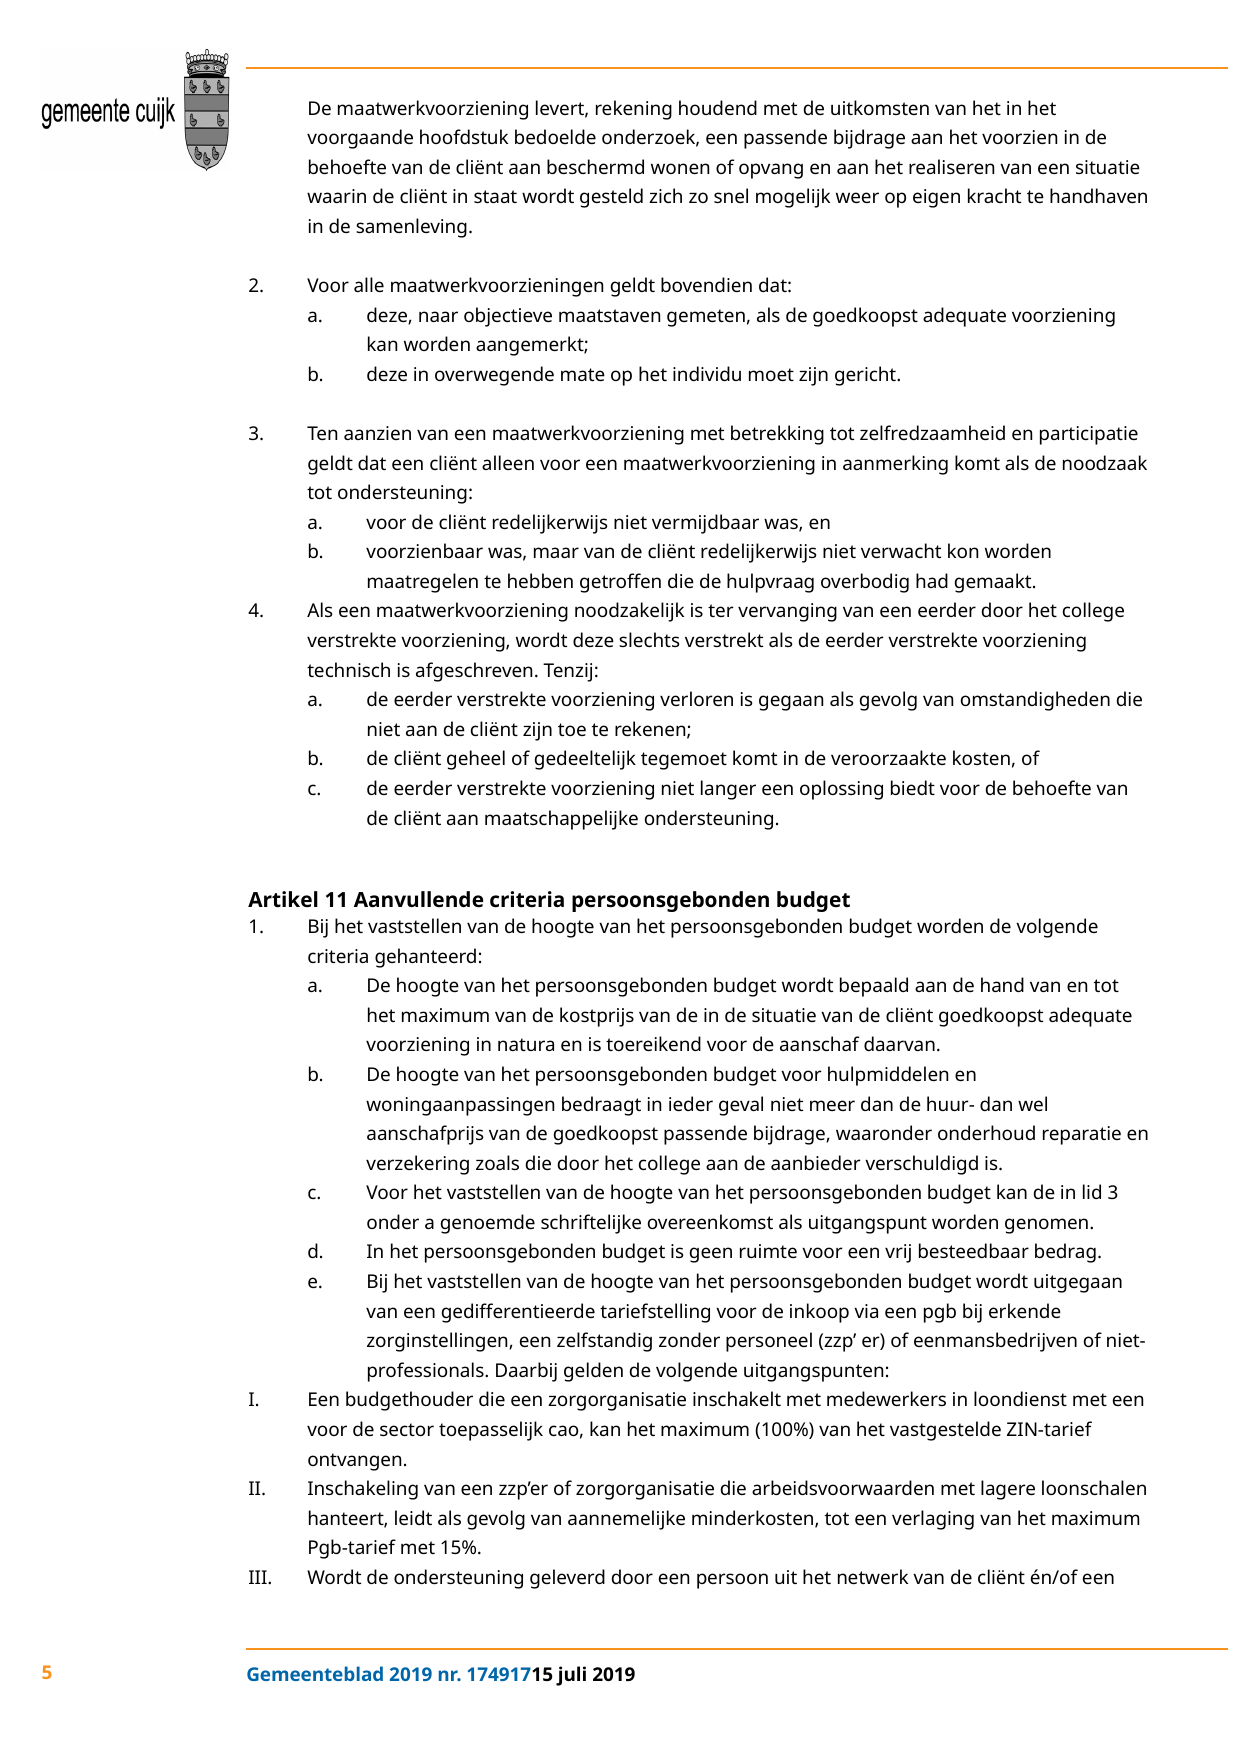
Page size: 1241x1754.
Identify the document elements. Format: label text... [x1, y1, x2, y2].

list de eerder verstrekte voorziening niet langer een oplossing biedt voor de behoefte van de cliënt aan maatschappelijke ondersteuning. [307, 775, 1152, 831]
list voorzienbaar was, maar van de cliënt redelijkerwijs niet verwacht kon worden maatregelen te hebben getroffen die de hulpvraag overbodig had gemaakt. [307, 538, 1152, 594]
list In het persoonsgebonden budget is geen ruimte voor een vrij besteedbaar bedrag. [307, 1239, 1152, 1264]
list voor de cliënt redelijkerwijs niet vermijdbaar was, en [307, 509, 1152, 535]
list Bij het vaststellen van de hoogte van het persoonsgebonden budget worden de volgende criteria gehanteerd: [248, 913, 1152, 968]
list Ten aanzien van een maatwerkvoorziening met betrekking tot zelfredzaamheid en participatie geldt dat een cliënt alleen voor een maatwerkvoorziening in aanmerking komt als de noodzaak tot ondersteuning: [248, 420, 1152, 505]
list Een budgethouder die een zorgorganisatie inschakelt met medewerkers in loondienst met een voor de sector toepasselijk cao, kan het maximum (100%) van het vastgestelde ZIN-tarief ontvangen. [248, 1387, 1152, 1471]
text Artikel 11 Aanvullende criteria persoonsgebonden budget [248, 885, 1152, 913]
list de cliënt geheel of gedeeltelijk tegemoet komt in de veroorzaakte kosten, of [307, 746, 1152, 771]
list Als een maatwerkvoorziening noodzakelijk is ter vervanging van een eerder door het college verstrekte voorziening, wordt deze slechts verstrekt als de eerder verstrekte voorziening technisch is afgeschreven. Tenzij: [248, 598, 1152, 683]
list De hoogte van het persoonsgebonden budget wordt bepaald aan de hand van en tot het maximum van de kostprijs van de in de situatie van de cliënt goedkoopst adequate voorziening in natura en is toereikend voor de aanschaf daarvan. [307, 972, 1152, 1057]
list Voor het vaststellen van de hoogte van het persoonsgebonden budget kan de in lid 3 onder a genoemde schriftelijke overeenkomst als uitgangspunt worden genomen. [307, 1179, 1152, 1235]
list deze in overwegende mate op het individu moet zijn gericht. [307, 361, 1152, 387]
list deze, naar objectieve maatstaven gemeten, als de goedkoopst adequate voorziening kan worden aangemerkt; [307, 302, 1152, 357]
picture [41, 47, 231, 172]
list Bij het vaststellen van de hoogte van het persoonsgebonden budget wordt uitgegaan van een gedifferentieerde tariefstelling voor de inkoop via een pgb bij erkende zorginstellingen, een zelfstandig zonder personeel (zzp’ er) of eenmansbedrijven of niet-professionals. Daarbij gelden de volgende uitgangspunten: [307, 1268, 1152, 1383]
list Wordt de ondersteuning geleverd door een persoon uit het netwerk van de cliënt én/of een [248, 1564, 1152, 1590]
list Inschakeling van een zzp’er of zorgorganisatie die arbeidsvoorwaarden met lagere loonschalen hanteert, leidt als gevolg van aannemelijke minderkosten, tot een verlaging van het maximum Pgb-tarief met 15%. [248, 1475, 1152, 1560]
list Voor alle maatwerkvoorzieningen geldt bovendien dat: [248, 272, 1152, 298]
list de eerder verstrekte voorziening verloren is gegaan als gevolg van omstandigheden die niet aan de cliënt zijn toe te rekenen; [307, 686, 1152, 742]
list De hoogte van het persoonsgebonden budget voor hulpmiddelen en woningaanpassingen bedraagt in ieder geval niet meer dan de huur- dan wel aanschafprijs van de goedkoopst passende bijdrage, waaronder onderhoud reparatie en verzekering zoals die door het college aan de aanbieder verschuldigd is. [307, 1061, 1152, 1176]
list De maatwerkvoorziening levert, rekening houdend met de uitkomsten van het in het voorgaande hoofdstuk bedoelde onderzoek, een passende bijdrage aan het voorzien in de behoefte van de cliënt aan beschermd wonen of opvang en aan het realiseren van een situatie waarin de cliënt in staat wordt gesteld zich zo snel mogelijk weer op eigen kracht te handhaven in de samenleving. [248, 95, 1152, 239]
